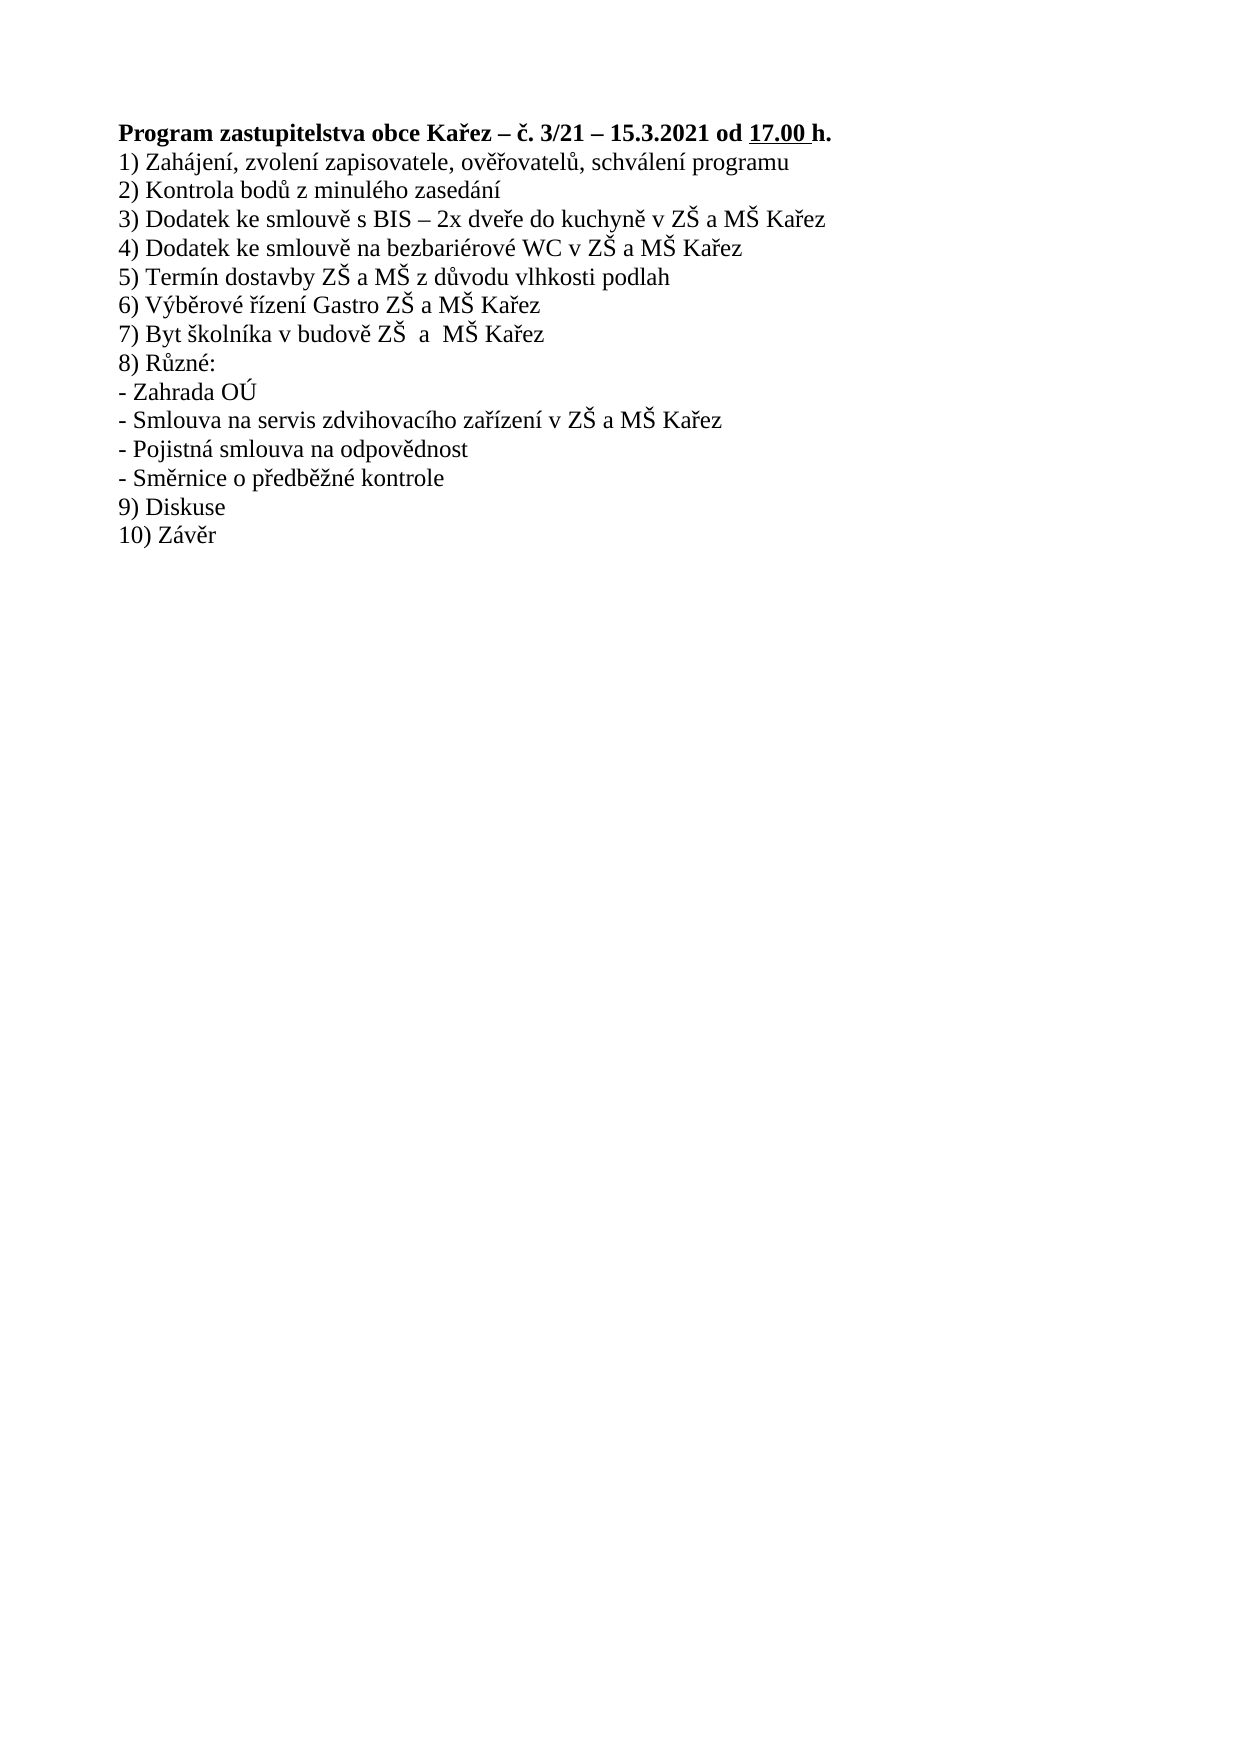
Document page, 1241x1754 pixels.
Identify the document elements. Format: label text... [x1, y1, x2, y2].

text 6) Výběrové řízení Gastro ZŠ a MŠ Kařez [118, 291, 1122, 319]
text 9) Diskuse [118, 492, 1122, 521]
text Program zastupitelstva obce Kařez – č. 3/21 – 15.3.2021 od 17.00 h. [118, 118, 1122, 147]
text 4) Dodatek ke smlouvě na bezbariérové WC v ZŠ a MŠ Kařez [118, 233, 1122, 262]
text 5) Termín dostavby ZŠ a MŠ z důvodu vlhkosti podlah [118, 262, 1122, 291]
text 8) Různé: [118, 348, 1122, 377]
text - Zahrada OÚ [118, 377, 1122, 406]
text 2) Kontrola bodů z minulého zasedání [118, 176, 1122, 204]
text 1) Zahájení, zvolení zapisovatele, ověřovatelů, schválení programu [118, 147, 1122, 176]
text 7) Byt školníka v budově ZŠ a MŠ Kařez [118, 319, 1122, 348]
text - Smlouva na servis zdvihovacího zařízení v ZŠ a MŠ Kařez [118, 406, 1122, 434]
text 10) Závěr [118, 521, 1122, 549]
text - Pojistná smlouva na odpovědnost [118, 434, 1122, 463]
text 3) Dodatek ke smlouvě s BIS – 2x dveře do kuchyně v ZŠ a MŠ Kařez [118, 204, 1122, 233]
text - Směrnice o předběžné kontrole [118, 463, 1122, 492]
